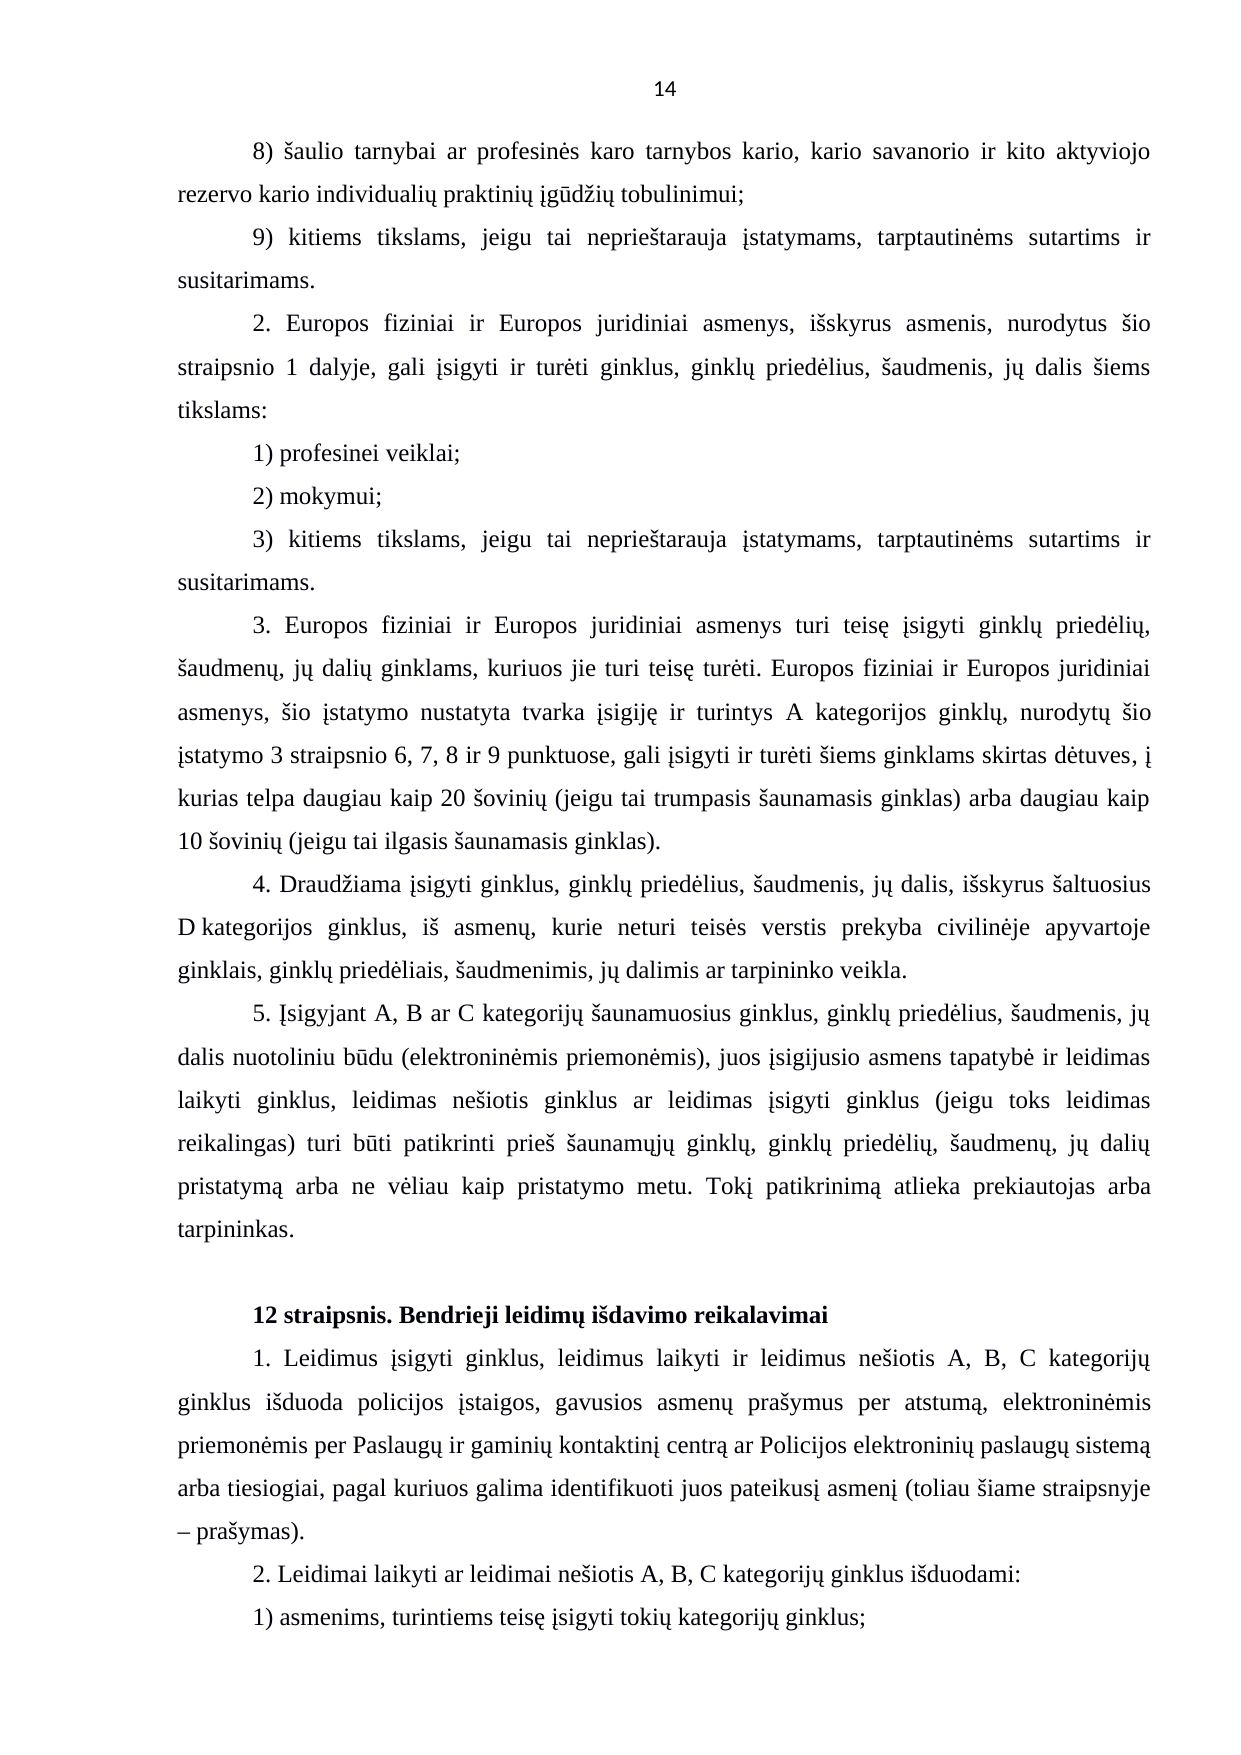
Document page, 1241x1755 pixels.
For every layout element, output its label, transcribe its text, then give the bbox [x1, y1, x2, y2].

text 5. Įsigyjant A, B ar C kategorijų šaunamuosius ginklus, ginklų priedėlius, šaudmenis, jų dalis nuotoliniu būdu (elektroninėmis priemonėmis), juos įsigijusio asmens tapatybė ir leidimas laikyti ginklus, leidimas nešiotis ginklus ar leidimas įsigyti ginklus (jeigu toks leidimas reikalingas) turi būti patikrinti prieš šaunamųjų ginklų, ginklų priedėlių, šaudmenų, jų dalių pristatymą arba ne vėliau kaip pristatymo metu. Tokį patikrinimą atlieka prekiautojas arba tarpininkas. [177, 998, 1152, 1243]
text 2. Leidimai laikyti ar leidimai nešiotis A, B, C kategorijų ginklus išduodami: [177, 1559, 1152, 1588]
text 3. Europos fiziniai ir Europos juridiniai asmenys turi teisę įsigyti ginklų priedėlių, šaudmenų, jų dalių ginklams, kuriuos jie turi teisę turėti. Europos fiziniai ir Europos juridiniai asmenys, šio įstatymo nustatyta tvarka įsigiję ir turintys A kategorijos ginklų, nurodytų šio įstatymo 3 straipsnio 6, 7, 8 ir 9 punktuose, gali įsigyti ir turėti šiems ginklams skirtas dėtuves, į kurias telpa daugiau kaip 20 šovinių (jeigu tai trumpasis šaunamasis ginklas) arba daugiau kaip 10 šovinių (jeigu tai ilgasis šaunamasis ginklas). [177, 610, 1152, 855]
text 1) profesinei veiklai; [177, 438, 1152, 467]
text 3) kitiems tikslams, jeigu tai neprieštarauja įstatymams, tarptautinėms sutartims ir susitarimams. [177, 524, 1152, 596]
text 4. Draudžiama įsigyti ginklus, ginklų priedėlius, šaudmenis, jų dalis, išskyrus šaltuosius D kategorijos ginklus, iš asmenų, kurie neturi teisės verstis prekyba civilinėje apyvartoje ginklais, ginklų priedėliais, šaudmenimis, jų dalimis ar tarpininko veikla. [177, 869, 1152, 984]
text 8) šaulio tarnybai ar profesinės karo tarnybos kario, kario savanorio ir kito aktyviojo rezervo kario individualių praktinių įgūdžių tobulinimui; [177, 136, 1152, 208]
text 9) kitiems tikslams, jeigu tai neprieštarauja įstatymams, tarptautinėms sutartims ir susitarimams. [177, 222, 1152, 294]
text 2) mokymui; [177, 481, 1152, 510]
text 12 straipsnis. Bendrieji leidimų išdavimo reikalavimai [177, 1300, 1152, 1329]
text 1. Leidimus įsigyti ginklus, leidimus laikyti ir leidimus nešiotis A, B, C kategorijų ginklus išduoda policijos įstaigos, gavusios asmenų prašymus per atstumą, elektroninėmis priemonėmis per Paslaugų ir gaminių kontaktinį centrą ar Policijos elektroninių paslaugų sistemą arba tiesiogiai, pagal kuriuos galima identifikuoti juos pateikusį asmenį (toliau šiame straipsnyje – prašymas). [177, 1343, 1152, 1545]
text 1) asmenims, turintiems teisę įsigyti tokių kategorijų ginklus; [177, 1602, 1152, 1631]
text 2. Europos fiziniai ir Europos juridiniai asmenys, išskyrus asmenis, nurodytus šio straipsnio 1 dalyje, gali įsigyti ir turėti ginklus, ginklų priedėlius, šaudmenis, jų dalis šiems tikslams: [177, 308, 1152, 423]
